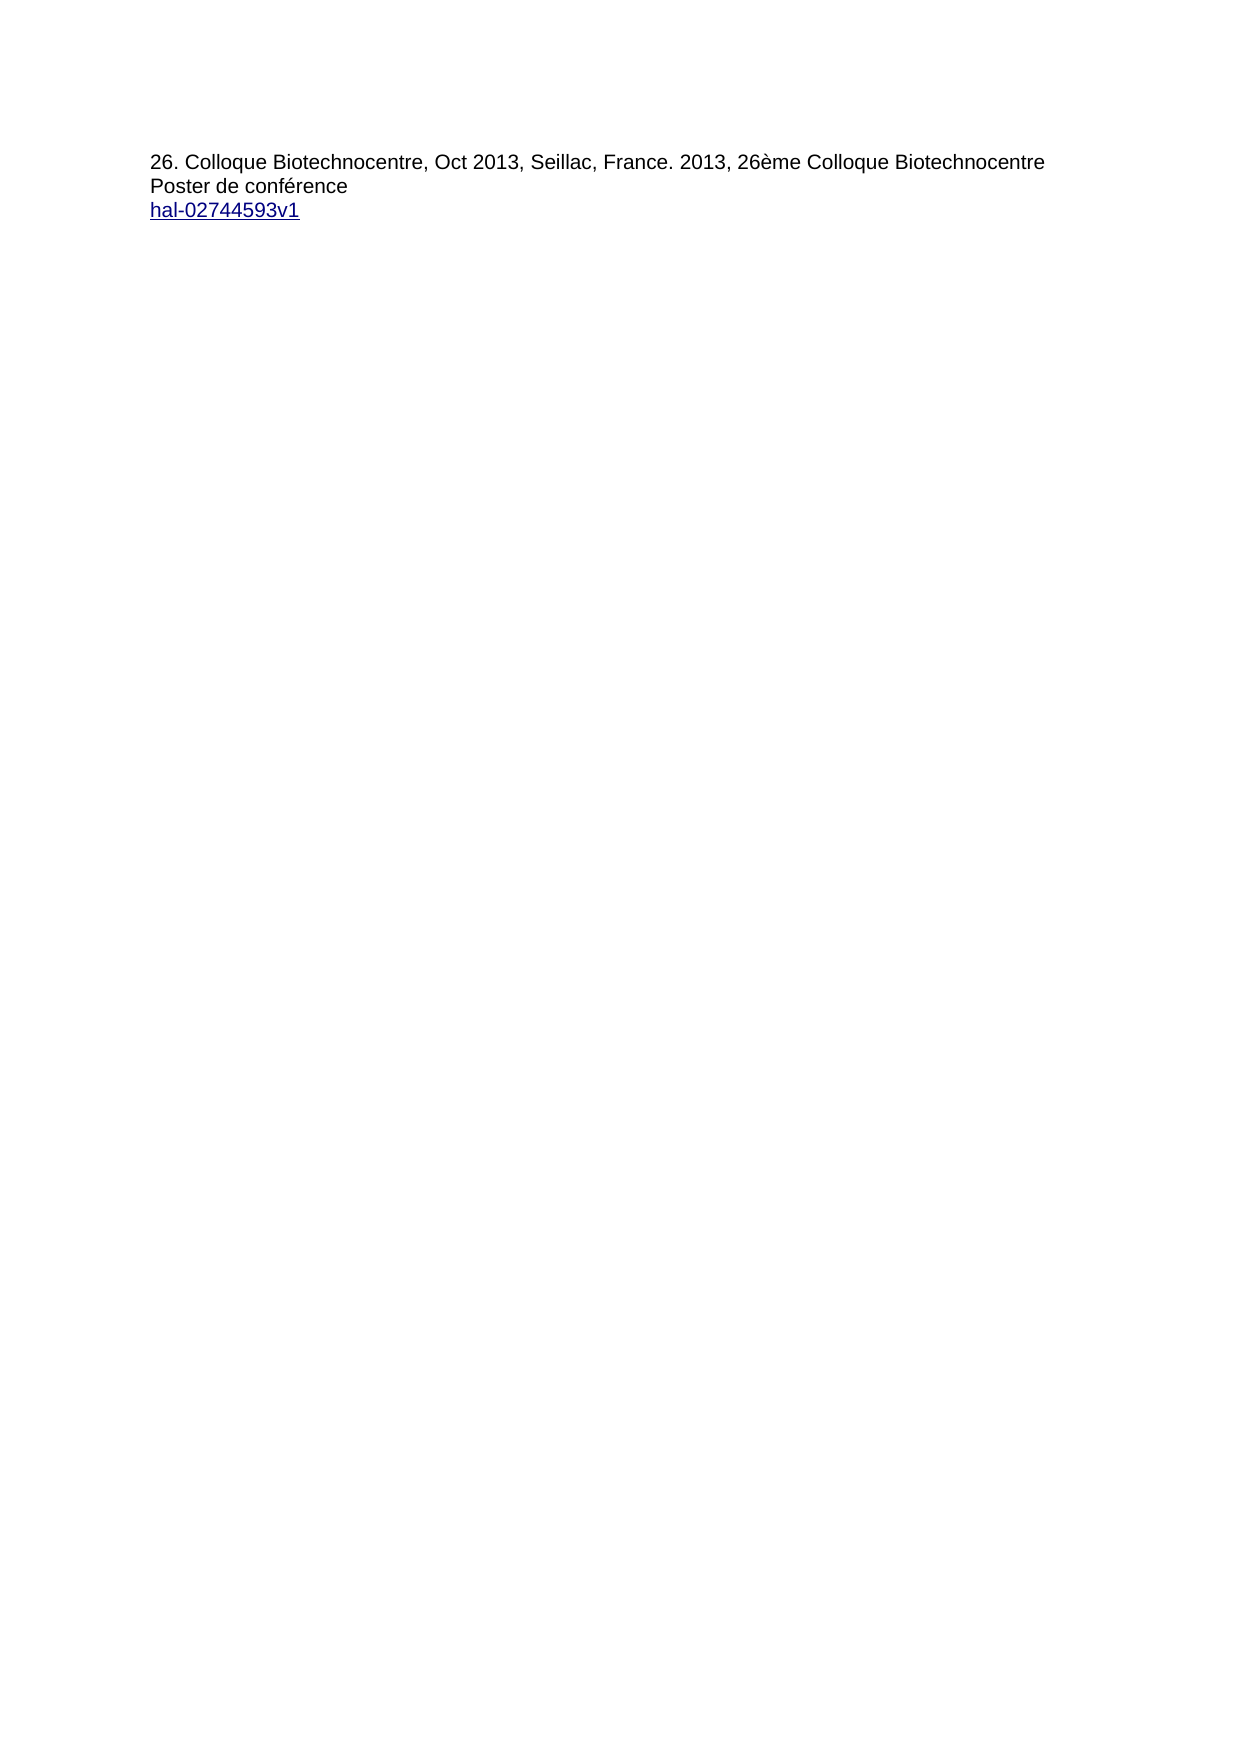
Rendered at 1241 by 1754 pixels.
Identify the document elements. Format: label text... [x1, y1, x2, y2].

table_cell 26. Colloque Biotechnocentre, Oct 2013, Seillac, France. 2013, 26ème Colloque Biotechnocentre Poster de conférence hal-02744593v1 [150, 150, 1090, 222]
